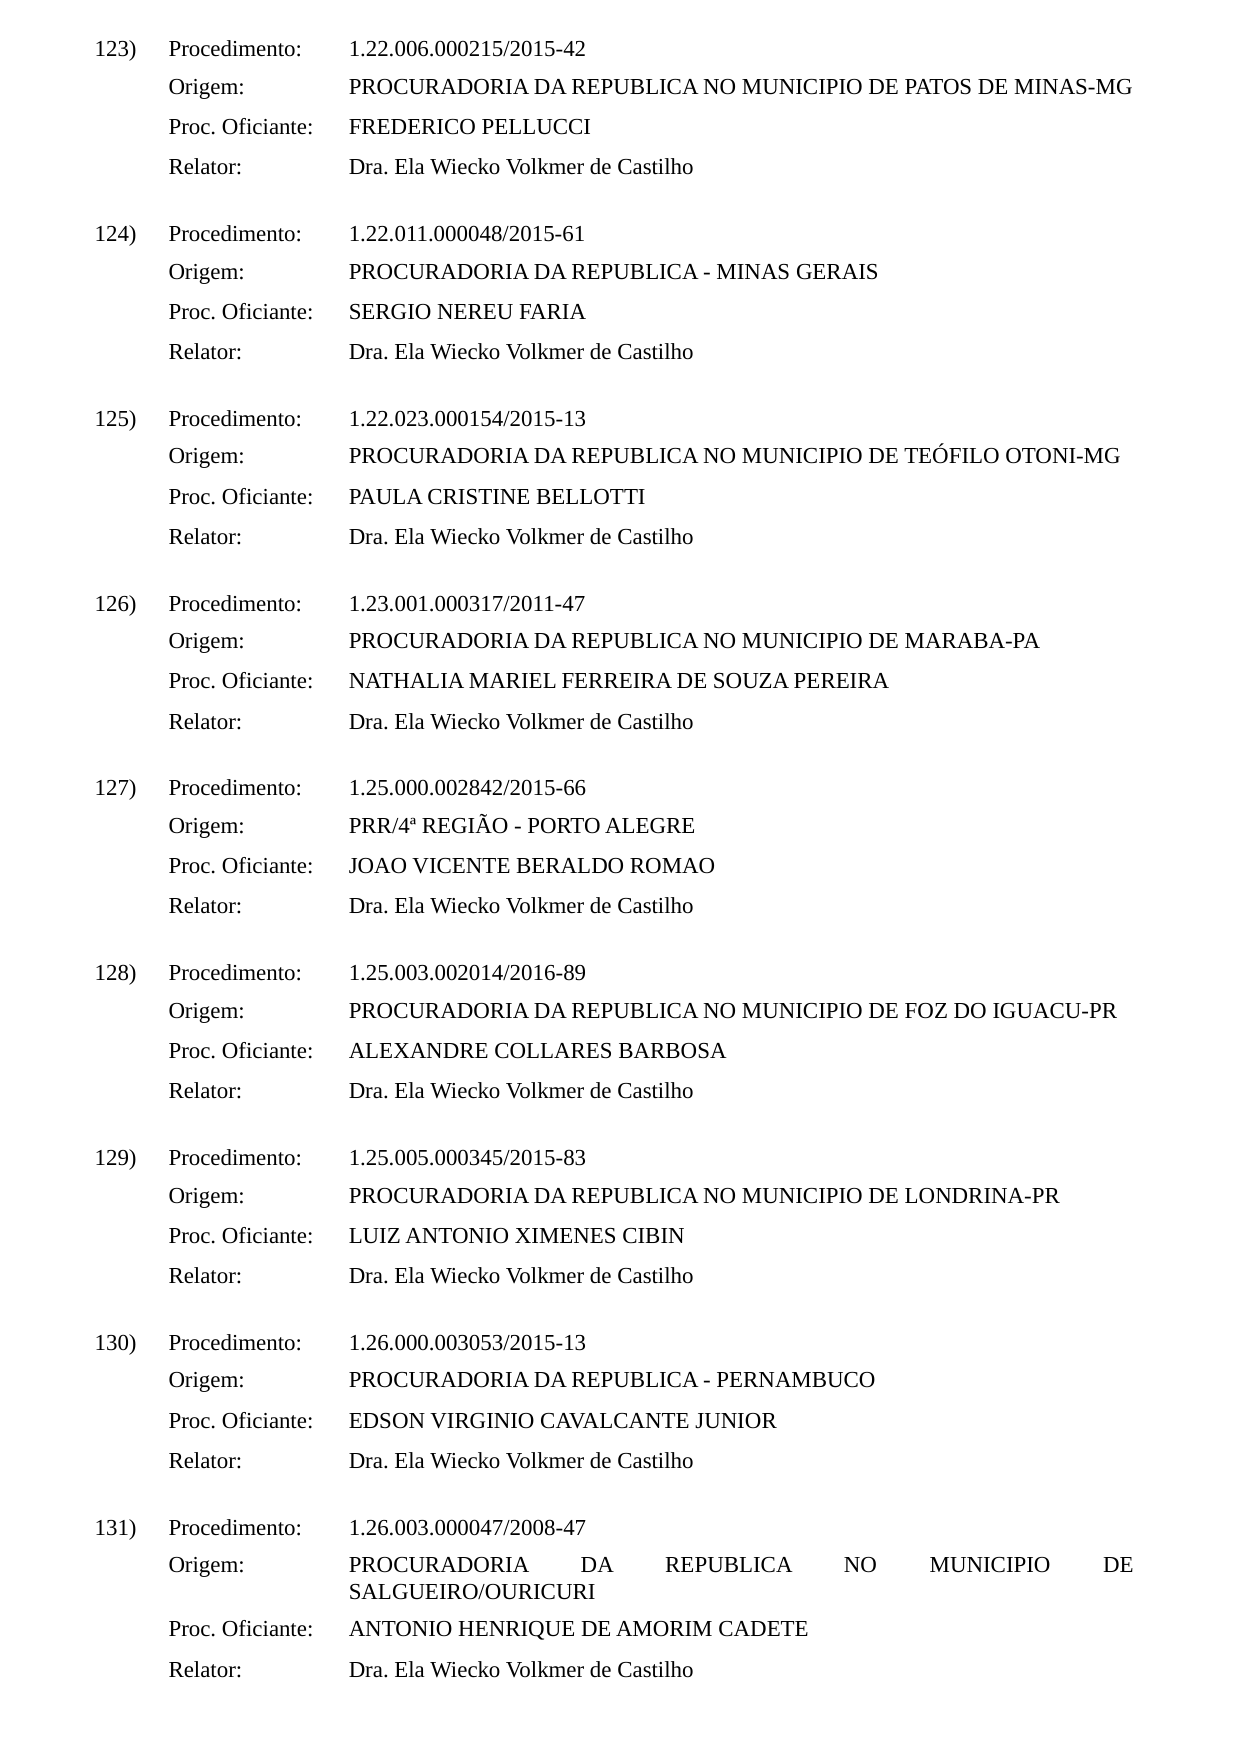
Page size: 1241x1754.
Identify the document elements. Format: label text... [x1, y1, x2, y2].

table_cell Relator: [163, 517, 343, 557]
table_cell [89, 108, 162, 148]
table_cell Dra. Ela Wiecko Volkmer de Castilho [343, 887, 1139, 927]
table_cell [89, 1441, 162, 1481]
table_cell PROCURADORIA DA REPUBLICA NO MUNICIPIO DE PATOS DE MINAS-MG [343, 67, 1139, 107]
table_header 128) [89, 954, 162, 991]
table_header 1.23.001.000317/2011-47 [343, 584, 1139, 622]
table_header 131) [89, 1508, 162, 1546]
table_header 1.25.003.002014/2016-89 [343, 954, 1139, 991]
table_cell [89, 1650, 162, 1690]
table_header 1.25.000.002842/2015-66 [343, 769, 1139, 806]
table_cell Origem: [163, 252, 343, 292]
table_cell PAULA CRISTINE BELLOTTI [343, 477, 1139, 517]
table_cell Proc. Oficiante: [163, 477, 343, 517]
table_header 125) [89, 399, 162, 437]
table_cell NATHALIA MARIEL FERREIRA DE SOUZA PEREIRA [343, 662, 1139, 702]
table_cell Dra. Ela Wiecko Volkmer de Castilho [343, 1072, 1139, 1112]
table_header 124) [89, 214, 162, 252]
table_header Procedimento: [163, 954, 343, 991]
table_header 1.25.005.000345/2015-83 [343, 1138, 1139, 1176]
table_cell PROCURADORIA DA REPUBLICA - MINAS GERAIS [343, 252, 1139, 292]
table_cell Dra. Ela Wiecko Volkmer de Castilho [343, 1256, 1139, 1297]
table_cell [89, 1610, 162, 1650]
table_cell [89, 1256, 162, 1297]
table_cell ALEXANDRE COLLARES BARBOSA [343, 1031, 1139, 1072]
table_cell SERGIO NEREU FARIA [343, 292, 1139, 332]
table_cell [89, 887, 162, 927]
table_header Procedimento: [163, 584, 343, 622]
table_cell PROCURADORIA DA REPUBLICA NO MUNICIPIO DE TEÓFILO OTONI-MG [343, 437, 1139, 477]
table_header 127) [89, 769, 162, 806]
table_cell PROCURADORIA DA REPUBLICA NO MUNICIPIO DE FOZ DO IGUACU-PR [343, 991, 1139, 1031]
table_cell [89, 622, 162, 662]
table_cell [89, 991, 162, 1031]
table_header 1.22.006.000215/2015-42 [343, 30, 1139, 67]
table_cell Origem: [163, 1546, 343, 1610]
table_cell Origem: [163, 1176, 343, 1216]
table_cell [89, 662, 162, 702]
table_header Procedimento: [163, 1138, 343, 1176]
table_header 123) [89, 30, 162, 67]
table_cell JOAO VICENTE BERALDO ROMAO [343, 847, 1139, 887]
table_cell Dra. Ela Wiecko Volkmer de Castilho [343, 1441, 1139, 1481]
table_cell [89, 1031, 162, 1072]
table_cell Origem: [163, 622, 343, 662]
table_cell [89, 1361, 162, 1401]
table_header 130) [89, 1323, 162, 1361]
table_cell [89, 148, 162, 188]
table_cell [89, 437, 162, 477]
table_cell [89, 1176, 162, 1216]
table_cell PROCURADORIA DA REPUBLICA - PERNAMBUCO [343, 1361, 1139, 1401]
table_cell Origem: [163, 991, 343, 1031]
table_cell PRR/4ª REGIÃO - PORTO ALEGRE [343, 806, 1139, 847]
table_cell [89, 702, 162, 742]
table_cell Origem: [163, 67, 343, 107]
table_cell Relator: [163, 1256, 343, 1297]
table_cell [89, 1401, 162, 1441]
table_cell Dra. Ela Wiecko Volkmer de Castilho [343, 702, 1139, 742]
table_cell Proc. Oficiante: [163, 662, 343, 702]
table_cell Dra. Ela Wiecko Volkmer de Castilho [343, 1650, 1139, 1690]
table_cell [89, 333, 162, 373]
table_cell FREDERICO PELLUCCI [343, 108, 1139, 148]
table_cell PROCURADORIA DA REPUBLICA NO MUNICIPIO DE MARABA-PA [343, 622, 1139, 662]
table_header Procedimento: [163, 214, 343, 252]
table_cell [89, 1546, 162, 1610]
table_cell Origem: [163, 1361, 343, 1401]
table_cell [89, 847, 162, 887]
table_header 1.26.003.000047/2008-47 [343, 1508, 1139, 1546]
table_header Procedimento: [163, 30, 343, 67]
table_cell Dra. Ela Wiecko Volkmer de Castilho [343, 333, 1139, 373]
table_cell [89, 252, 162, 292]
table_header 1.22.011.000048/2015-61 [343, 214, 1139, 252]
table_cell Relator: [163, 1441, 343, 1481]
table_cell ANTONIO HENRIQUE DE AMORIM CADETE [343, 1610, 1139, 1650]
table_cell Relator: [163, 1072, 343, 1112]
table_cell Dra. Ela Wiecko Volkmer de Castilho [343, 517, 1139, 557]
table_cell [89, 292, 162, 332]
table_header 1.26.000.003053/2015-13 [343, 1323, 1139, 1361]
table_cell Proc. Oficiante: [163, 108, 343, 148]
table_header Procedimento: [163, 1323, 343, 1361]
table_cell Dra. Ela Wiecko Volkmer de Castilho [343, 148, 1139, 188]
table_cell Relator: [163, 148, 343, 188]
table_cell Relator: [163, 1650, 343, 1690]
table_header Procedimento: [163, 769, 343, 806]
table_cell Proc. Oficiante: [163, 1401, 343, 1441]
table_header Procedimento: [163, 1508, 343, 1546]
table_cell Proc. Oficiante: [163, 1216, 343, 1256]
table_cell [89, 806, 162, 847]
table_header 129) [89, 1138, 162, 1176]
table_cell [89, 477, 162, 517]
table_cell Proc. Oficiante: [163, 292, 343, 332]
table_cell Proc. Oficiante: [163, 1610, 343, 1650]
table_header Procedimento: [163, 399, 343, 437]
table_header 126) [89, 584, 162, 622]
table_cell [89, 517, 162, 557]
table_cell PROCURADORIA DA REPUBLICA NO MUNICIPIO DE SALGUEIRO/OURICURI [343, 1546, 1139, 1610]
table_cell LUIZ ANTONIO XIMENES CIBIN [343, 1216, 1139, 1256]
table_cell Proc. Oficiante: [163, 847, 343, 887]
table_cell [89, 1072, 162, 1112]
table_cell EDSON VIRGINIO CAVALCANTE JUNIOR [343, 1401, 1139, 1441]
table_cell PROCURADORIA DA REPUBLICA NO MUNICIPIO DE LONDRINA-PR [343, 1176, 1139, 1216]
table_cell Relator: [163, 887, 343, 927]
table_cell Origem: [163, 437, 343, 477]
table_cell Relator: [163, 333, 343, 373]
table_cell Relator: [163, 702, 343, 742]
table_cell Proc. Oficiante: [163, 1031, 343, 1072]
table_cell [89, 1216, 162, 1256]
table_cell Origem: [163, 806, 343, 847]
table_cell [89, 67, 162, 107]
table_header 1.22.023.000154/2015-13 [343, 399, 1139, 437]
